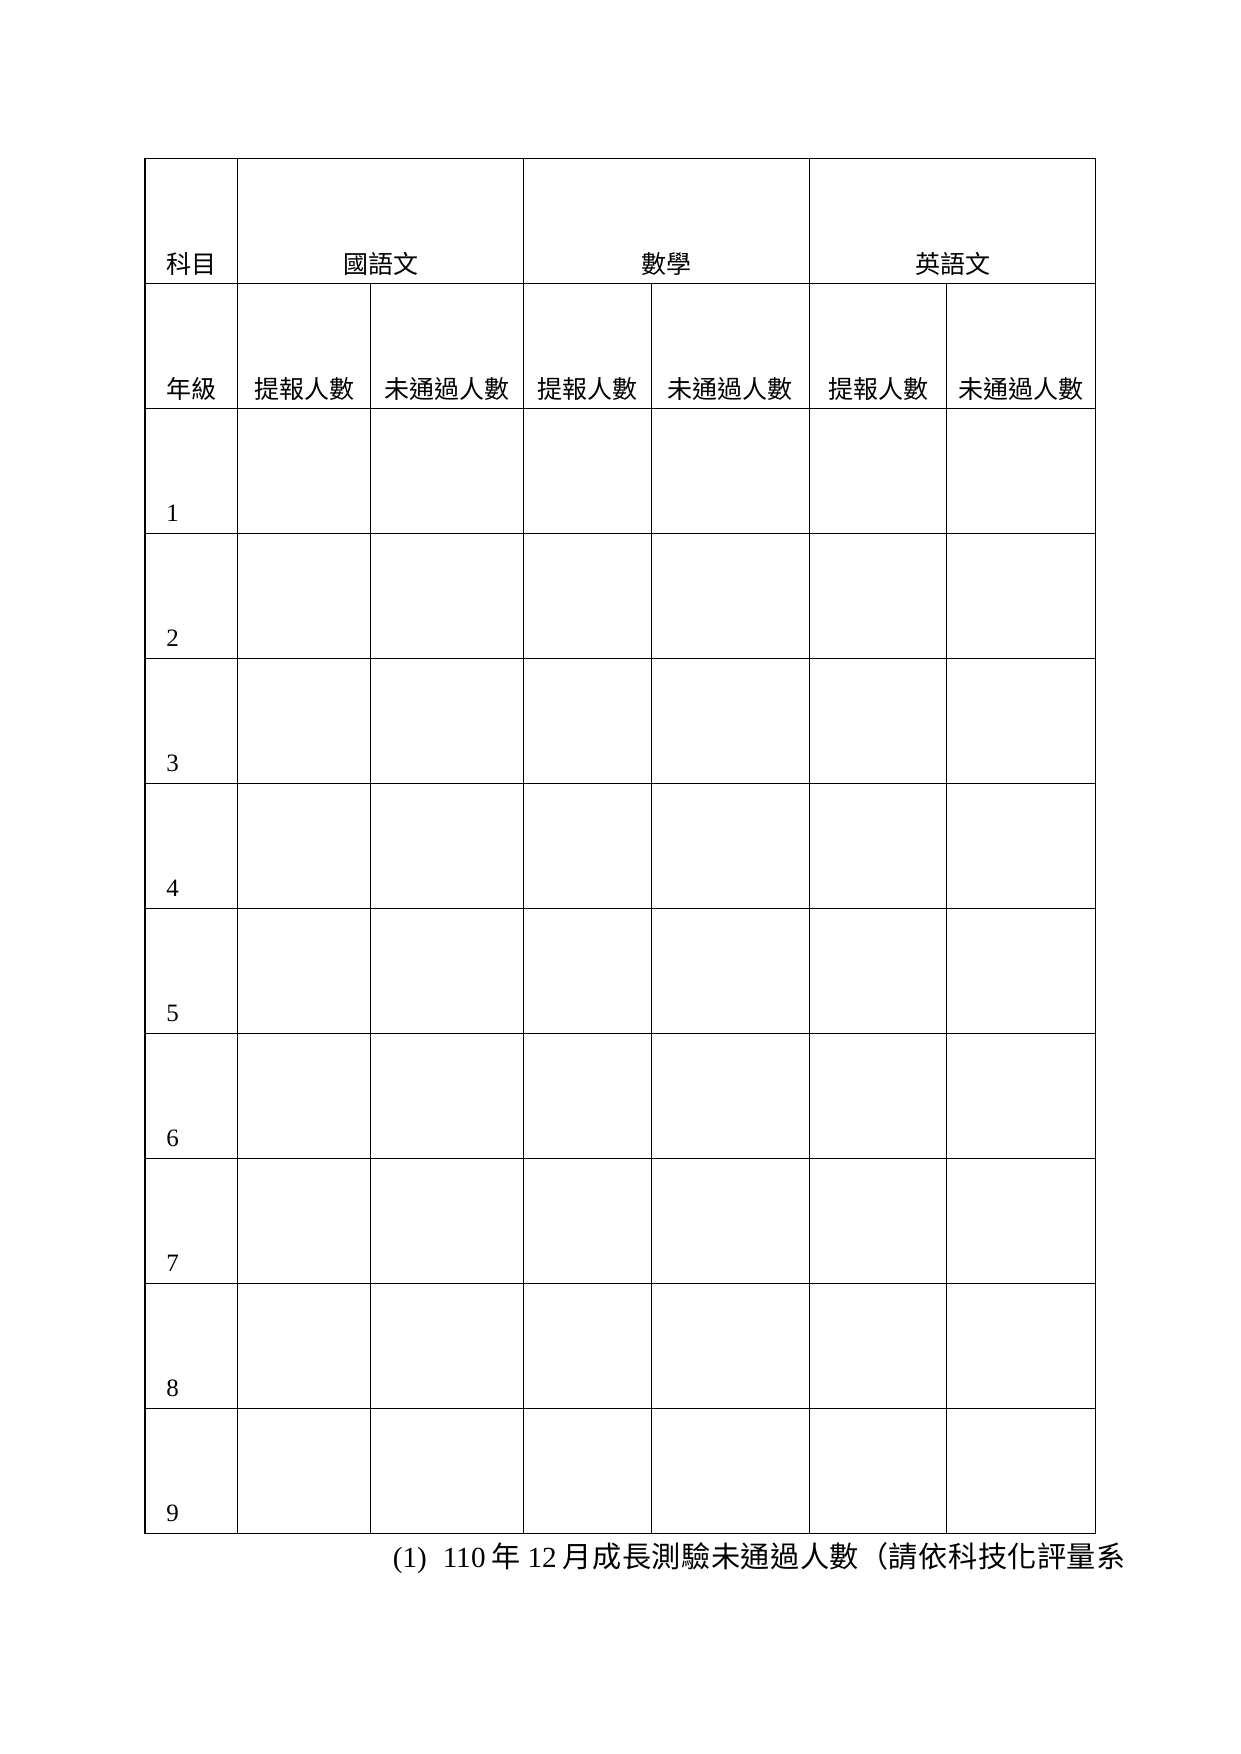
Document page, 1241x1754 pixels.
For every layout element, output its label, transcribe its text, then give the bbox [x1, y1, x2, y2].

table_cell 年級 [146, 284, 237, 408]
table_cell [371, 409, 523, 533]
table_cell [652, 1159, 809, 1283]
table_cell [524, 1159, 651, 1283]
table_cell [371, 1034, 523, 1158]
table_cell [146, 409, 237, 533]
table_cell [371, 534, 523, 658]
table_cell [371, 1159, 523, 1283]
table_cell [371, 659, 523, 783]
table_cell [524, 1409, 651, 1533]
table_cell [238, 659, 370, 783]
table_cell [146, 1159, 237, 1283]
table_cell [810, 659, 946, 783]
table_cell [947, 534, 1095, 658]
table_cell [810, 1034, 946, 1158]
table_cell [652, 534, 809, 658]
table_cell [146, 1034, 237, 1158]
table_cell [146, 659, 237, 783]
table_cell [371, 1409, 523, 1533]
table_cell [146, 1409, 237, 1533]
table_cell [524, 409, 651, 533]
table_cell [947, 1159, 1095, 1283]
table_cell [810, 1159, 946, 1283]
table_cell [810, 784, 946, 908]
table_cell 未通過人數 [371, 284, 523, 408]
table_cell [947, 659, 1095, 783]
table_cell [652, 909, 809, 1033]
table_cell [652, 1409, 809, 1533]
table_cell [146, 909, 237, 1033]
table_cell [238, 1284, 370, 1408]
list 110年12月成長測驗未通過人數（請依科技化評量系 [393, 1534, 1128, 1576]
table_header 英語文 [810, 159, 1095, 283]
table_cell [238, 909, 370, 1033]
table_cell [947, 784, 1095, 908]
table_header 國語文 [238, 159, 523, 283]
table_cell [371, 909, 523, 1033]
table_cell [810, 1284, 946, 1408]
table_cell [524, 909, 651, 1033]
table_cell [524, 534, 651, 658]
table_cell [947, 1284, 1095, 1408]
table_cell [947, 1409, 1095, 1533]
table_cell [371, 1284, 523, 1408]
table_cell [947, 909, 1095, 1033]
table_cell [947, 409, 1095, 533]
table_cell [524, 784, 651, 908]
table_cell [810, 534, 946, 658]
table_cell [652, 1034, 809, 1158]
table_cell [810, 409, 946, 533]
table_header 科目 [146, 159, 237, 283]
table_cell [652, 659, 809, 783]
table_cell [947, 1034, 1095, 1158]
table_cell [652, 784, 809, 908]
table_cell [238, 409, 370, 533]
table_cell 提報人數 [524, 284, 651, 408]
table_cell [238, 1409, 370, 1533]
table_cell [524, 659, 651, 783]
table_cell [371, 784, 523, 908]
table_cell [524, 1034, 651, 1158]
table_cell [524, 1284, 651, 1408]
table_cell [810, 1409, 946, 1533]
table_cell [146, 534, 237, 658]
table_header 數學 [524, 159, 809, 283]
table_cell 未通過人數 [947, 284, 1095, 408]
table_cell [146, 1284, 237, 1408]
table_cell [238, 784, 370, 908]
table_cell [810, 909, 946, 1033]
table_cell [238, 1159, 370, 1283]
table_cell [146, 784, 237, 908]
table_cell [652, 409, 809, 533]
table_cell 提報人數 [238, 284, 370, 408]
table_cell 提報人數 [810, 284, 946, 408]
table_cell [652, 1284, 809, 1408]
table_cell [238, 534, 370, 658]
table_cell 未通過人數 [652, 284, 809, 408]
table_cell [238, 1034, 370, 1158]
